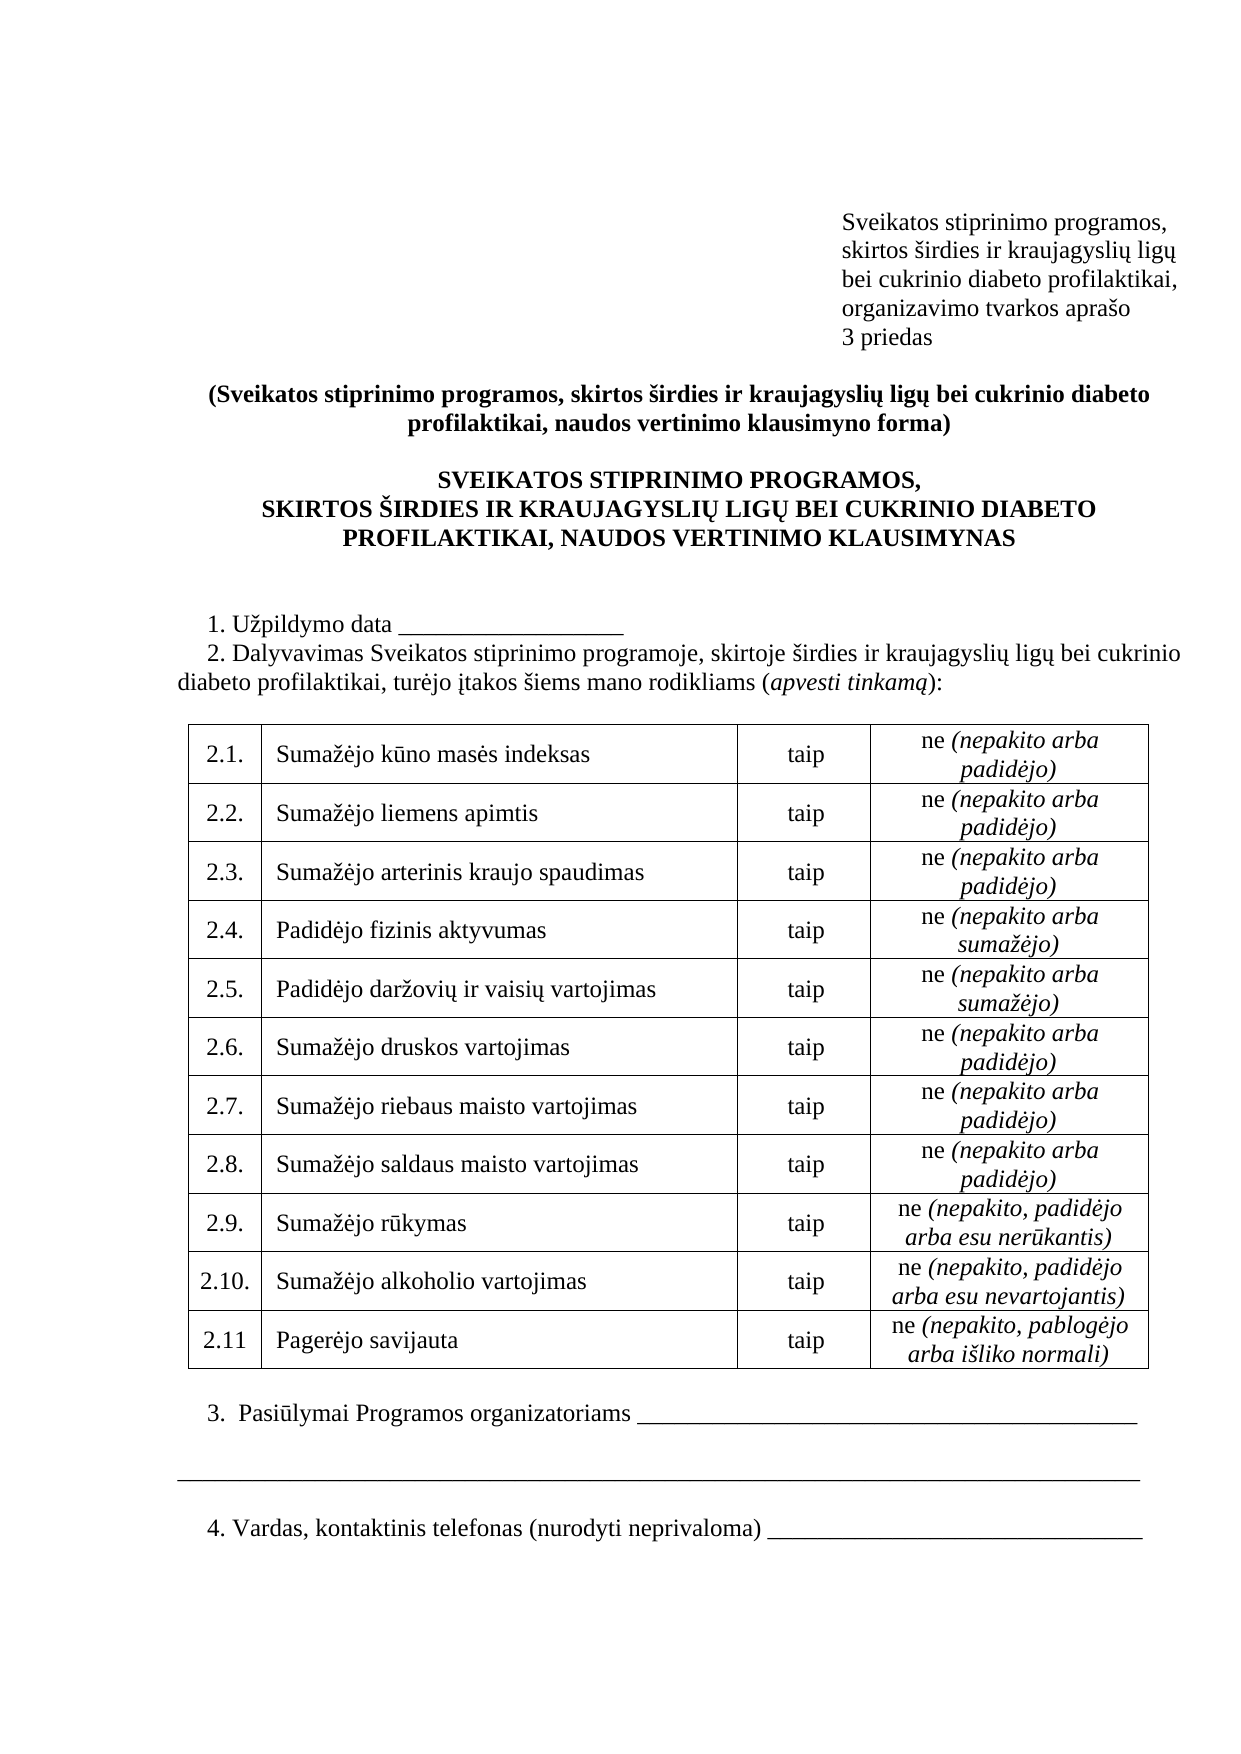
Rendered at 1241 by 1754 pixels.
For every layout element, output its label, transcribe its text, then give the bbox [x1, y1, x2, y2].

table_header Sumažėjo kūno masės indeksas [262, 725, 737, 783]
table_cell 2.5. [189, 959, 261, 1017]
table_cell ne (nepakito arba padidėjo) [871, 842, 1148, 900]
table_cell ne (nepakito arba sumažėjo) [871, 901, 1148, 958]
table_cell taip [738, 842, 870, 900]
table_cell Sumažėjo alkoholio vartojimas [262, 1252, 737, 1309]
table_cell 2.11 [189, 1311, 261, 1368]
table_cell Padidėjo daržovių ir vaisių vartojimas [262, 959, 737, 1017]
table_cell Sumažėjo riebaus maisto vartojimas [262, 1076, 737, 1134]
text _____________________________________________________________________________ [177, 1455, 1181, 1484]
table_cell taip [738, 1311, 870, 1368]
table_header taip [738, 725, 870, 783]
text skirtos širdies ir kraujagyslių ligų bei cukrinio diabeto profilaktikai, NAUDOS VERTINIMO KLAUSIMYNAS [177, 494, 1181, 552]
text 3. Pasiūlymai Programos organizatoriams ________________________________________ [177, 1398, 1181, 1427]
table_cell 2.8. [189, 1135, 261, 1192]
table_cell 2.2. [189, 784, 261, 841]
table_cell ne (nepakito, pablogėjo arba išliko normali) [871, 1311, 1148, 1368]
table_cell Sumažėjo arterinis kraujo spaudimas [262, 842, 737, 900]
table_cell taip [738, 1135, 870, 1192]
table_header ne (nepakito arba padidėjo) [871, 725, 1148, 783]
text Sveikatos stiprinimo programos, skirtos širdies ir kraujagyslių ligų bei cukrinio diabeto profilaktikai, organizavimo tvarkos aprašo [842, 207, 1181, 322]
table_cell Sumažėjo liemens apimtis [262, 784, 737, 841]
table_header 2.1. [189, 725, 261, 783]
table_cell Pagerėjo savijauta [262, 1311, 737, 1368]
text 1. Užpildymo data __________________ [177, 609, 1181, 638]
table_cell ne (nepakito, padidėjo arba esu nerūkantis) [871, 1194, 1148, 1251]
table_cell 2.4. [189, 901, 261, 958]
table_cell taip [738, 1018, 870, 1075]
table_cell 2.10. [189, 1252, 261, 1309]
table_cell taip [738, 1076, 870, 1134]
table_cell Padidėjo fizinis aktyvumas [262, 901, 737, 958]
text 2. Dalyvavimas Sveikatos stiprinimo programoje, skirtoje širdies ir kraujagyslių ligų bei cukrinio diabeto profilaktikai, turėjo įtakos šiems mano rodikliams (apvesti tinkamą): [177, 638, 1181, 695]
table_cell ne (nepakito arba sumažėjo) [871, 959, 1148, 1017]
table_cell taip [738, 1252, 870, 1309]
table_cell Sumažėjo saldaus maisto vartojimas [262, 1135, 737, 1192]
text 4. Vardas, kontaktinis telefonas (nurodyti neprivaloma) ______________________________ [177, 1513, 1181, 1542]
table_cell 2.7. [189, 1076, 261, 1134]
table_cell ne (nepakito, padidėjo arba esu nevartojantis) [871, 1252, 1148, 1309]
table_cell 2.6. [189, 1018, 261, 1075]
table_cell ne (nepakito arba padidėjo) [871, 1135, 1148, 1192]
text (Sveikatos stiprinimo programos, skirtos širdies ir kraujagyslių ligų bei cukrinio diabeto profilaktikai, naudos vertinimo klausimyno forma) [177, 379, 1181, 437]
table_cell ne (nepakito arba padidėjo) [871, 1076, 1148, 1134]
table_cell 2.3. [189, 842, 261, 900]
table_cell taip [738, 901, 870, 958]
text 3 priedas [842, 322, 1181, 350]
table_cell ne (nepakito arba padidėjo) [871, 1018, 1148, 1075]
table_cell Sumažėjo rūkymas [262, 1194, 737, 1251]
table_cell ne (nepakito arba padidėjo) [871, 784, 1148, 841]
table_cell 2.9. [189, 1194, 261, 1251]
text SVEIKATOS STIPRINIMO PROGRAMOS, [177, 465, 1181, 494]
table_cell taip [738, 1194, 870, 1251]
table_cell taip [738, 959, 870, 1017]
table_cell taip [738, 784, 870, 841]
table_cell Sumažėjo druskos vartojimas [262, 1018, 737, 1075]
